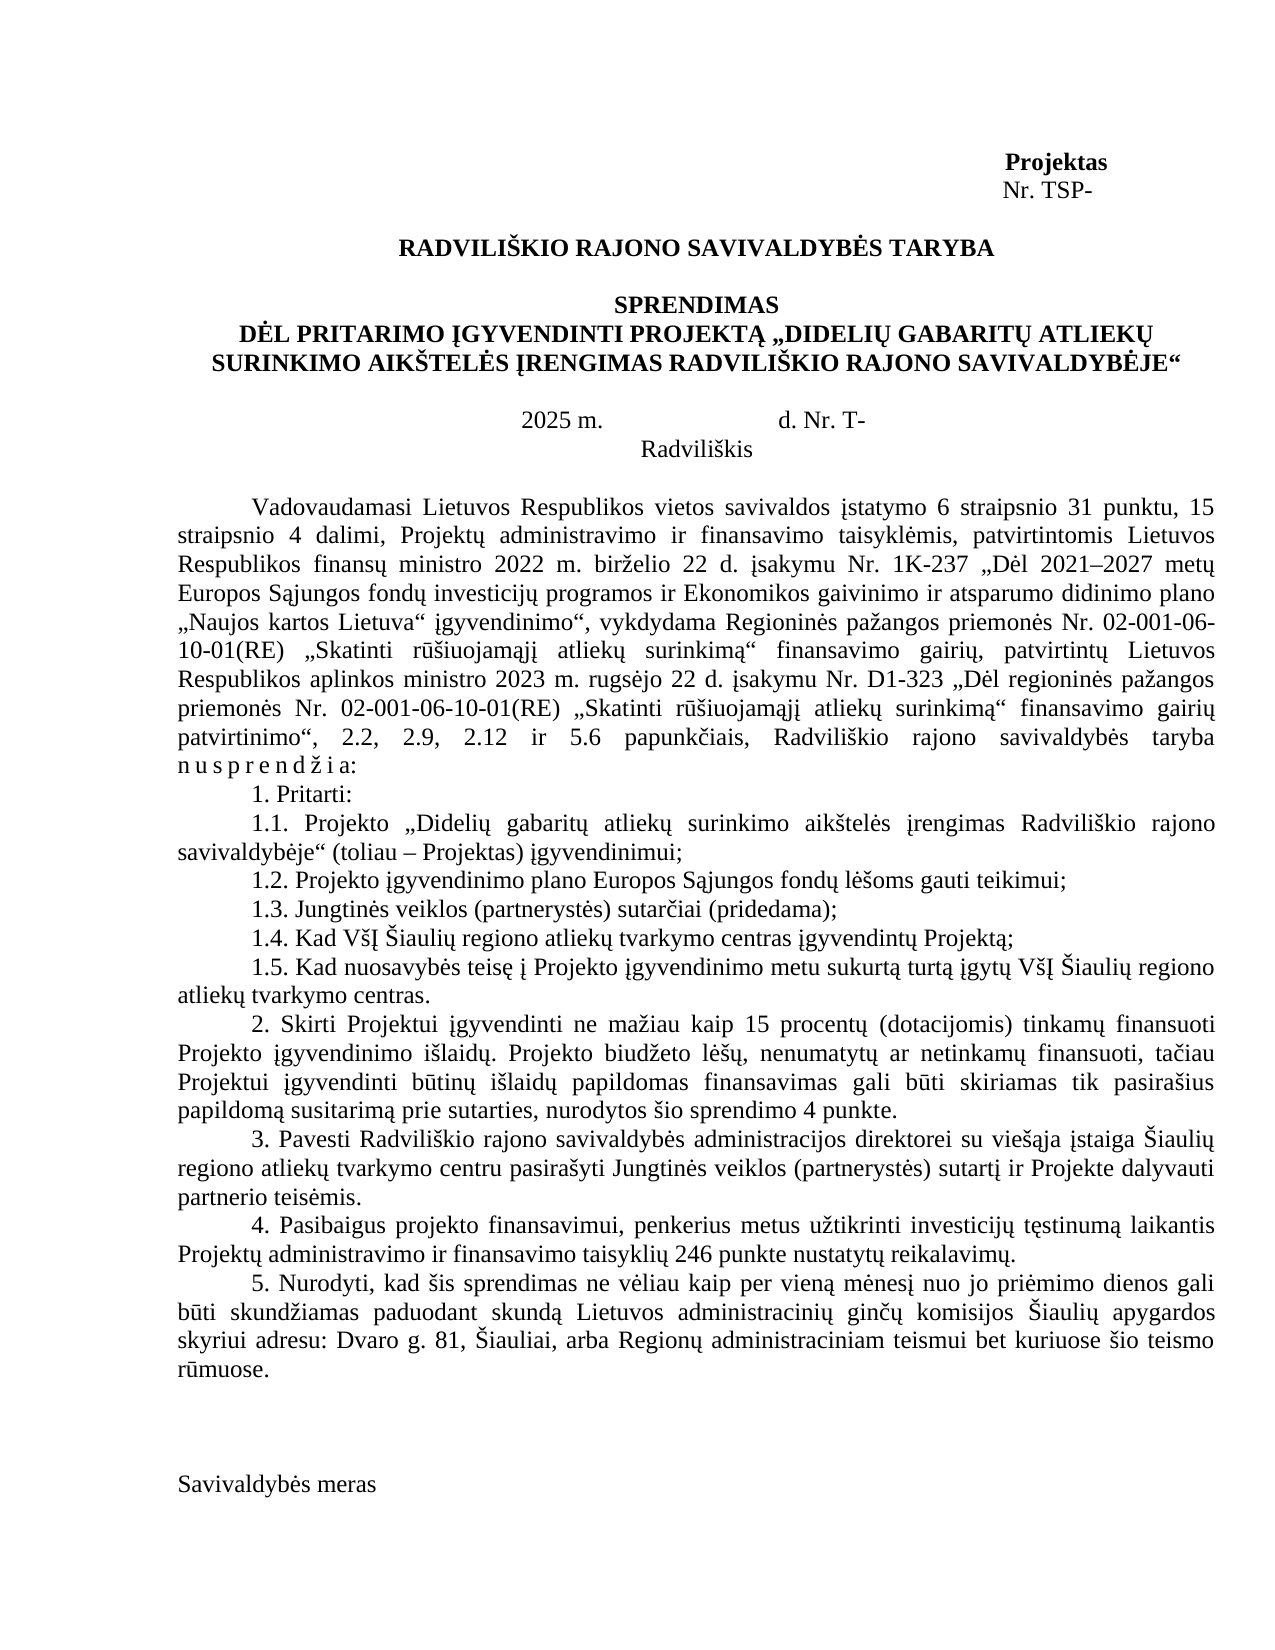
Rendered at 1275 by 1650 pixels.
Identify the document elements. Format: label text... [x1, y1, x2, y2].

text 1.1. Projekto „Didelių gabaritų atliekų surinkimo aikštelės įrengimas Radviliškio rajono savivaldybėje“ (toliau – Projektas) įgyvendinimui; [177, 808, 1216, 866]
text 1. Pritarti: [177, 779, 1216, 808]
text 3. Pavesti Radviliškio rajono savivaldybės administracijos direktorei su viešąja įstaiga Šiaulių regiono atliekų tvarkymo centru pasirašyti Jungtinės veiklos (partnerystės) sutartį ir Projekte dalyvauti partnerio teisėmis. [177, 1124, 1216, 1211]
text 1.4. Kad VšĮ Šiaulių regiono atliekų tvarkymo centras įgyvendintų Projektą; [177, 923, 1216, 952]
text DĖL PRITARIMO ĮGYVENDINTI PROJEKTĄ „DIDELIŲ GABARITŲ ATLIEKŲ SURINKIMO AIKŠTELĖS ĮRENGIMAS RADVILIŠKIO RAJONO SAVIVALDYBĖJE“ [177, 319, 1216, 377]
text 1.3. Jungtinės veiklos (partnerystės) sutarčiai (pridedama); [177, 894, 1216, 923]
text 1.2. Projekto įgyvendinimo plano Europos Sąjungos fondų lėšoms gauti teikimui; [177, 866, 1216, 894]
text 2025 m. d. Nr. T- [177, 406, 1216, 434]
text Nr. TSP- [177, 176, 1216, 204]
text 2. Skirti Projektui įgyvendinti ne mažiau kaip 15 procentų (dotacijomis) tinkamų finansuoti Projekto įgyvendinimo išlaidų. Projekto biudžeto lėšų, nenumatytų ar netinkamų finansuoti, tačiau Projektui įgyvendinti būtinų išlaidų papildomas finansavimas gali būti skiriamas tik pasirašius papildomą susitarimą prie sutarties, nurodytos šio sprendimo 4 punkte. [177, 1009, 1216, 1124]
text SPRENDIMAS [177, 291, 1216, 319]
text Radviliškis [177, 434, 1216, 463]
text 5. Nurodyti, kad šis sprendimas ne vėliau kaip per vieną mėnesį nuo jo priėmimo dienos gali būti skundžiamas paduodant skundą Lietuvos administracinių ginčų komisijos Šiaulių apygardos skyriui adresu: Dvaro g. 81, Šiauliai, arba Regionų administraciniam teismui bet kuriuose šio teismo rūmuose. [177, 1268, 1216, 1383]
text 1.5. Kad nuosavybės teisę į Projekto įgyvendinimo metu sukurtą turtą įgytų VšĮ Šiaulių regiono atliekų tvarkymo centras. [177, 952, 1216, 1009]
text Savivaldybės meras [177, 1469, 1216, 1498]
text RADVILIŠKIO RAJONO SAVIVALDYBĖS TARYBA [177, 233, 1216, 262]
text 4. Pasibaigus projekto finansavimui, penkerius metus užtikrinti investicijų tęstinumą laikantis Projektų administravimo ir finansavimo taisyklių 246 punkte nustatytų reikalavimų. [177, 1211, 1216, 1268]
text Projektas [177, 147, 1216, 176]
text Vadovaudamasi Lietuvos Respublikos vietos savivaldos įstatymo 6 straipsnio 31 punktu, 15 straipsnio 4 dalimi, Projektų administravimo ir finansavimo taisyklėmis, patvirtintomis Lietuvos Respublikos finansų ministro 2022 m. birželio 22 d. įsakymu Nr. 1K-237 „Dėl 2021–2027 metų Europos Sąjungos fondų investicijų programos ir Ekonomikos gaivinimo ir atsparumo didinimo plano „Naujos kartos Lietuva“ įgyvendinimo“, vykdydama Regioninės pažangos priemonės Nr. 02-001-06-10-01(RE) „Skatinti rūšiuojamąjį atliekų surinkimą“ finansavimo gairių, patvirtintų Lietuvos Respublikos aplinkos ministro 2023 m. rugsėjo 22 d. įsakymu Nr. D1-323 „Dėl regioninės pažangos priemonės Nr. 02-001-06-10-01(RE) „Skatinti rūšiuojamąjį atliekų surinkimą“ finansavimo gairių patvirtinimo“, 2.2, 2.9, 2.12 ir 5.6 papunkčiais, Radviliškio rajono savivaldybės taryba nusprendžia: [177, 492, 1216, 779]
